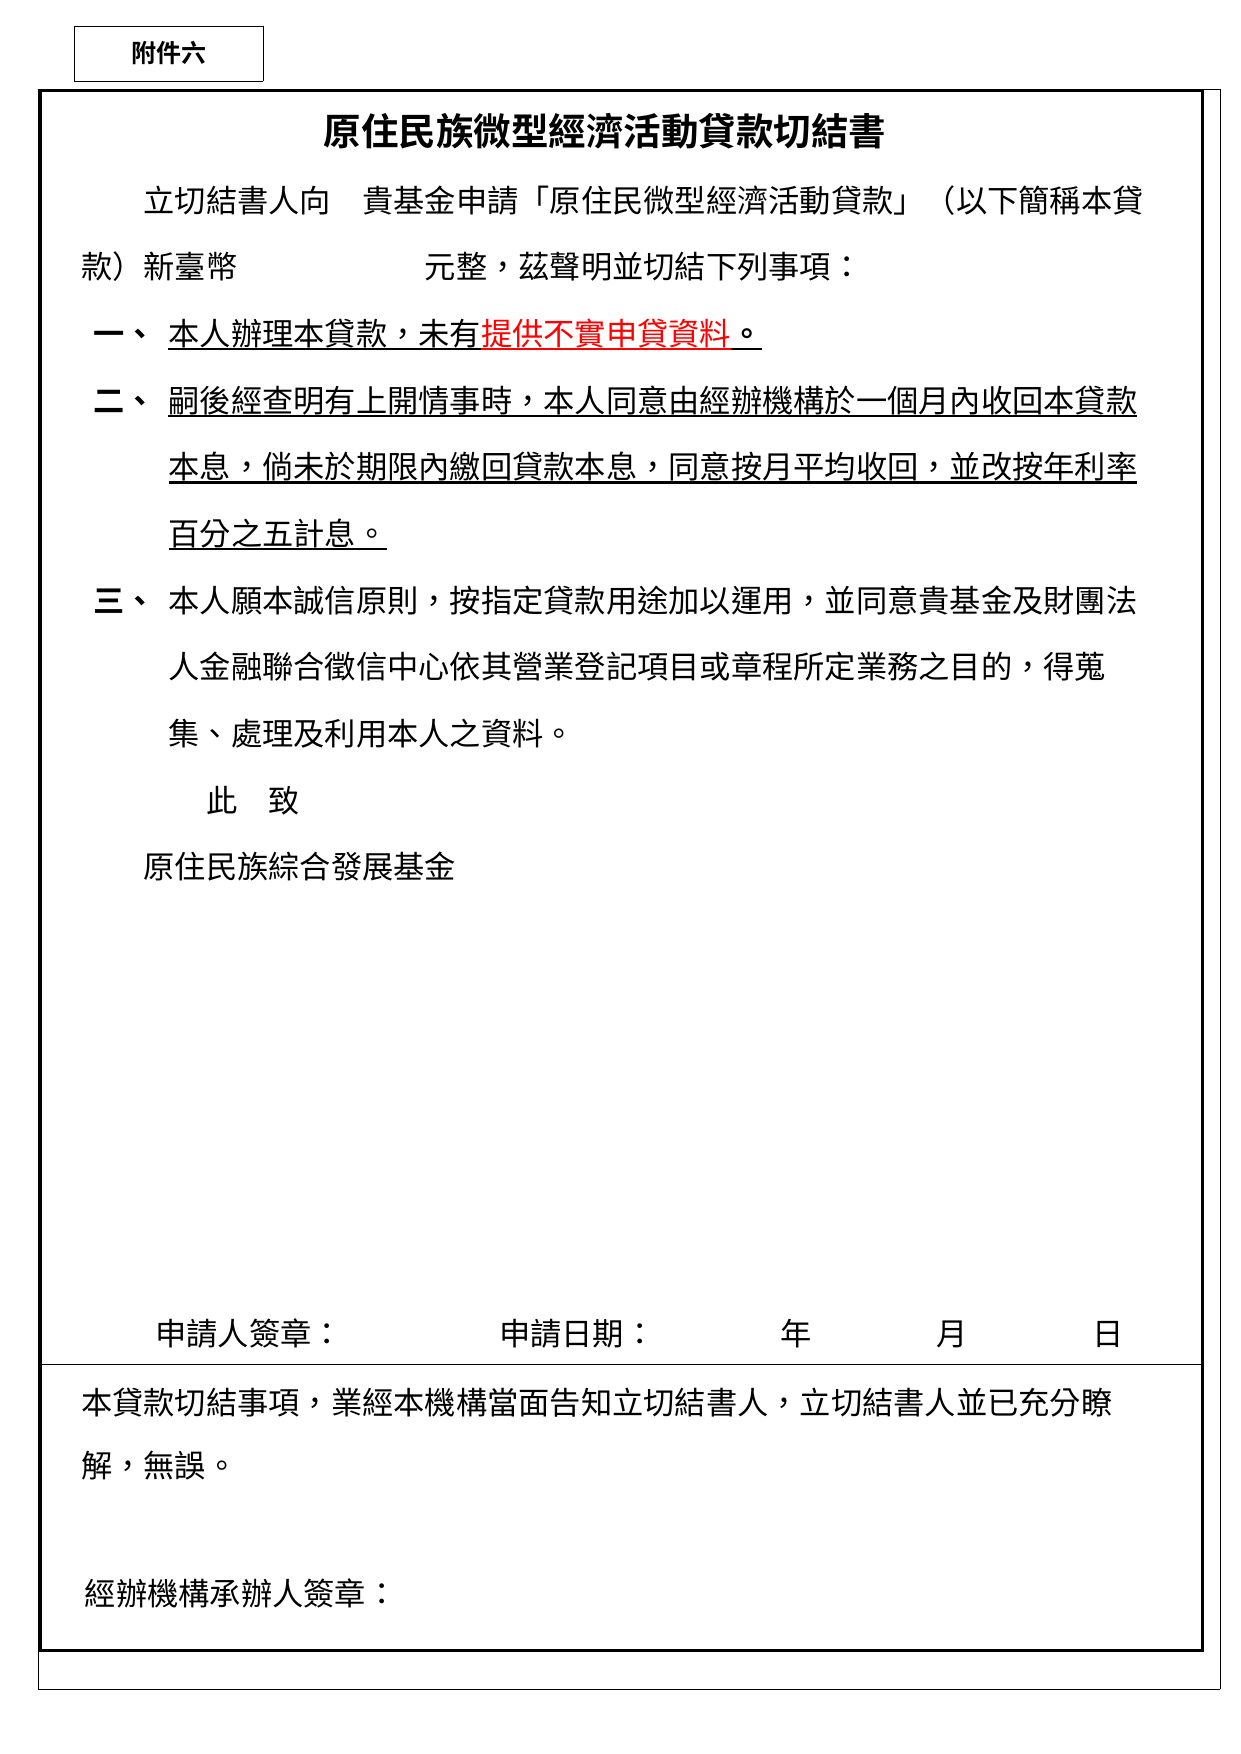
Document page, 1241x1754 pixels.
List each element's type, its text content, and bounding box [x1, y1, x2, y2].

table_cell 本貸款切結事項，業經本機構當面告知立切結書人，立切結書人並已充分瞭解，無誤。 經辦機構承辦人簽章： [42, 1365, 1201, 1649]
text 附件六 [89, 33, 248, 69]
table_header 原住民族微型經濟活動貸款切結書 立切結書人向 貴基金申請「原住民微型經濟活動貸款」（以下簡稱本貸款）新臺幣 元整，茲聲明並切結下列事項： 本人辦理本貸款，未有提供不實申貸資料。 嗣後經查明有上開情事時，本人同意由經辦機構於一個月內收回本貸款本息，倘未於期限內繳回貸款本息，同意按月平均收回，並改按年利率百分之五計息。 本人願本誠信原則，按指定貸款用途加以運用，並同意貴基金及財團法人金融聯合徵信中心依其營業登記項目或章程所定業務之目的，得蒐集、處理及利用本人之資料。 此 致 原住民族綜合發展基金 申請人簽章： 申請日期： 年 月 日 [42, 92, 1201, 1364]
